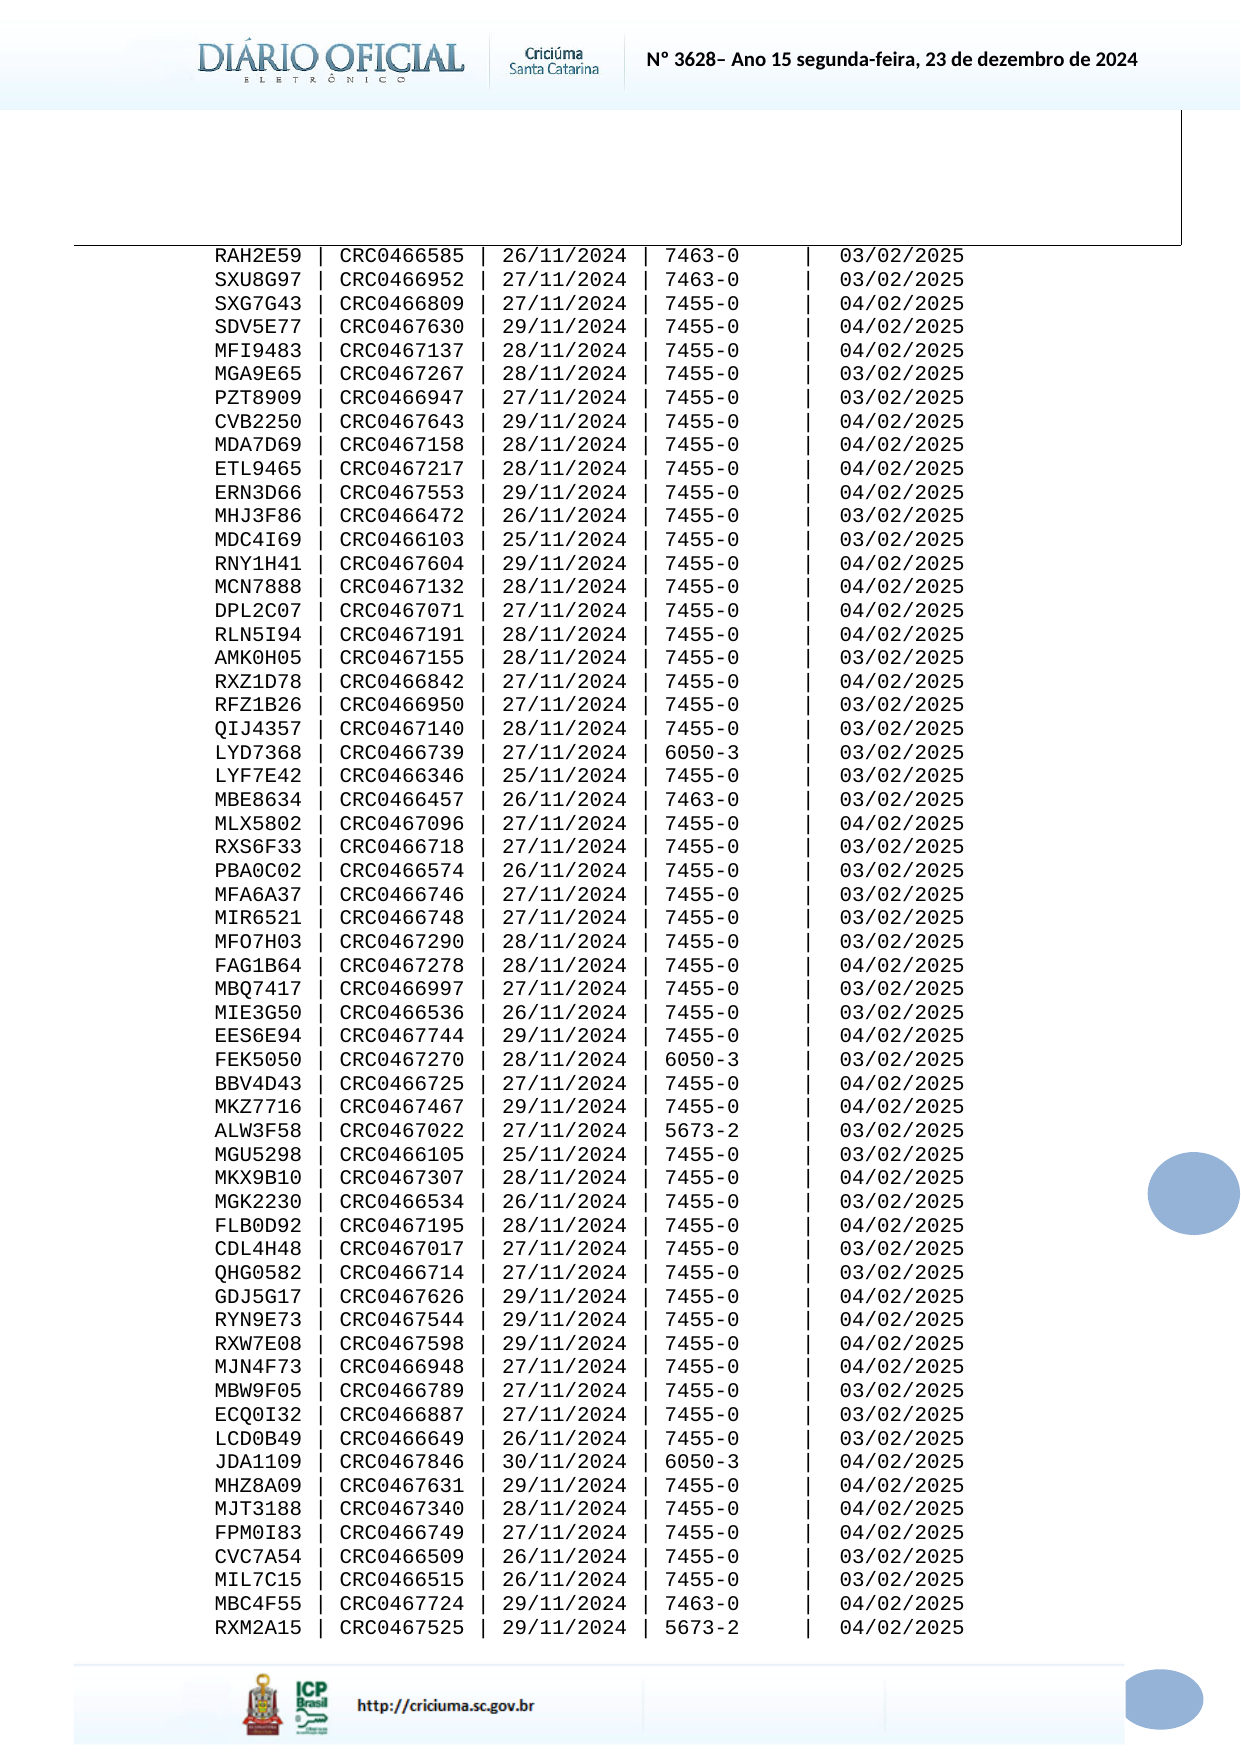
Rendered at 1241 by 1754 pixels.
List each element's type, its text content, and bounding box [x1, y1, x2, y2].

text MFA6A37 | CRC0466746 | 27/11/2024 | 7455-0 | 03/02/2025 [127, 884, 1181, 907]
text MGA9E65 | CRC0467267 | 28/11/2024 | 7455-0 | 03/02/2025 [127, 363, 1181, 387]
text RAH2E59 | CRC0466585 | 26/11/2024 | 7463-0 | 03/02/2025 [127, 245, 1181, 269]
text MGU5298 | CRC0466105 | 25/11/2024 | 7455-0 | 03/02/2025 [127, 1144, 1181, 1167]
text CVB2250 | CRC0467643 | 29/11/2024 | 7455-0 | 04/02/2025 [127, 411, 1181, 434]
text MCN7888 | CRC0467132 | 28/11/2024 | 7455-0 | 04/02/2025 [127, 576, 1181, 600]
text SDV5E77 | CRC0467630 | 29/11/2024 | 7455-0 | 04/02/2025 [127, 316, 1181, 340]
text MHZ8A09 | CRC0467631 | 29/11/2024 | 7455-0 | 04/02/2025 [127, 1475, 1181, 1498]
text RXZ1D78 | CRC0466842 | 27/11/2024 | 7455-0 | 04/02/2025 [127, 671, 1181, 694]
text ERN3D66 | CRC0467553 | 29/11/2024 | 7455-0 | 04/02/2025 [127, 482, 1181, 505]
text MIE3G50 | CRC0466536 | 26/11/2024 | 7455-0 | 03/02/2025 [127, 1002, 1181, 1026]
text LYD7368 | CRC0466739 | 27/11/2024 | 6050-3 | 03/02/2025 [127, 742, 1181, 765]
text ETL9465 | CRC0467217 | 28/11/2024 | 7455-0 | 04/02/2025 [127, 458, 1181, 482]
text RNY1H41 | CRC0467604 | 29/11/2024 | 7455-0 | 04/02/2025 [127, 553, 1181, 576]
text AMK0H05 | CRC0467155 | 28/11/2024 | 7455-0 | 03/02/2025 [127, 647, 1181, 671]
text QHG0582 | CRC0466714 | 27/11/2024 | 7455-0 | 03/02/2025 [127, 1262, 1181, 1286]
text PBA0C02 | CRC0466574 | 26/11/2024 | 7455-0 | 03/02/2025 [127, 860, 1181, 884]
text CVC7A54 | CRC0466509 | 26/11/2024 | 7455-0 | 03/02/2025 [127, 1546, 1181, 1569]
text RXW7E08 | CRC0467598 | 29/11/2024 | 7455-0 | 04/02/2025 [127, 1333, 1181, 1357]
text RXM2A15 | CRC0467525 | 29/11/2024 | 5673-2 | 04/02/2025 [127, 1617, 1181, 1640]
text FEK5050 | CRC0467270 | 28/11/2024 | 6050-3 | 03/02/2025 [127, 1049, 1181, 1073]
text BBV4D43 | CRC0466725 | 27/11/2024 | 7455-0 | 04/02/2025 [127, 1073, 1181, 1096]
text CDL4H48 | CRC0467017 | 27/11/2024 | 7455-0 | 03/02/2025 [127, 1238, 1181, 1262]
text MHJ3F86 | CRC0466472 | 26/11/2024 | 7455-0 | 03/02/2025 [127, 505, 1181, 529]
text MDA7D69 | CRC0467158 | 28/11/2024 | 7455-0 | 04/02/2025 [127, 434, 1181, 458]
text FPM0I83 | CRC0466749 | 27/11/2024 | 7455-0 | 04/02/2025 [127, 1522, 1181, 1546]
text PZT8909 | CRC0466947 | 27/11/2024 | 7455-0 | 03/02/2025 [127, 387, 1181, 411]
text MIR6521 | CRC0466748 | 27/11/2024 | 7455-0 | 03/02/2025 [127, 907, 1181, 931]
text SXU8G97 | CRC0466952 | 27/11/2024 | 7463-0 | 03/02/2025 [127, 269, 1181, 292]
text RFZ1B26 | CRC0466950 | 27/11/2024 | 7455-0 | 03/02/2025 [127, 694, 1181, 718]
text LYF7E42 | CRC0466346 | 25/11/2024 | 7455-0 | 03/02/2025 [127, 765, 1181, 789]
text ALW3F58 | CRC0467022 | 27/11/2024 | 5673-2 | 03/02/2025 [127, 1120, 1181, 1144]
text ECQ0I32 | CRC0466887 | 27/11/2024 | 7455-0 | 03/02/2025 [127, 1404, 1181, 1427]
text JDA1109 | CRC0467846 | 30/11/2024 | 6050-3 | 04/02/2025 [127, 1451, 1181, 1475]
text MKZ7716 | CRC0467467 | 29/11/2024 | 7455-0 | 04/02/2025 [127, 1096, 1181, 1120]
text FLB0D92 | CRC0467195 | 28/11/2024 | 7455-0 | 04/02/2025 [127, 1215, 1181, 1238]
text MBE8634 | CRC0466457 | 26/11/2024 | 7463-0 | 03/02/2025 [127, 789, 1181, 813]
text MDC4I69 | CRC0466103 | 25/11/2024 | 7455-0 | 03/02/2025 [127, 529, 1181, 553]
text MLX5802 | CRC0467096 | 27/11/2024 | 7455-0 | 04/02/2025 [127, 813, 1181, 836]
text MBC4F55 | CRC0467724 | 29/11/2024 | 7463-0 | 04/02/2025 [127, 1593, 1181, 1617]
text MBQ7417 | CRC0466997 | 27/11/2024 | 7455-0 | 03/02/2025 [127, 978, 1181, 1002]
text MKX9B10 | CRC0467307 | 28/11/2024 | 7455-0 | 04/02/2025 [127, 1167, 1157, 1191]
text MFI9483 | CRC0467137 | 28/11/2024 | 7455-0 | 04/02/2025 [127, 340, 1181, 363]
text LCD0B49 | CRC0466649 | 26/11/2024 | 7455-0 | 03/02/2025 [127, 1427, 1181, 1451]
text SXG7G43 | CRC0466809 | 27/11/2024 | 7455-0 | 04/02/2025 [127, 292, 1181, 316]
text FAG1B64 | CRC0467278 | 28/11/2024 | 7455-0 | 04/02/2025 [127, 954, 1181, 978]
text RYN9E73 | CRC0467544 | 29/11/2024 | 7455-0 | 04/02/2025 [127, 1309, 1181, 1333]
text GDJ5G17 | CRC0467626 | 29/11/2024 | 7455-0 | 04/02/2025 [127, 1286, 1181, 1309]
text MGK2230 | CRC0466534 | 26/11/2024 | 7455-0 | 03/02/2025 [127, 1191, 1153, 1215]
text MFO7H03 | CRC0467290 | 28/11/2024 | 7455-0 | 03/02/2025 [127, 931, 1181, 954]
text DPL2C07 | CRC0467071 | 27/11/2024 | 7455-0 | 04/02/2025 [127, 600, 1181, 623]
text RLN5I94 | CRC0467191 | 28/11/2024 | 7455-0 | 04/02/2025 [127, 623, 1181, 647]
text EES6E94 | CRC0467744 | 29/11/2024 | 7455-0 | 04/02/2025 [127, 1026, 1181, 1049]
text MJT3188 | CRC0467340 | 28/11/2024 | 7455-0 | 04/02/2025 [127, 1498, 1181, 1522]
text MJN4F73 | CRC0466948 | 27/11/2024 | 7455-0 | 04/02/2025 [127, 1357, 1181, 1380]
text MIL7C15 | CRC0466515 | 26/11/2024 | 7455-0 | 03/02/2025 [127, 1569, 1181, 1593]
text MBW9F05 | CRC0466789 | 27/11/2024 | 7455-0 | 03/02/2025 [127, 1380, 1181, 1404]
text QIJ4357 | CRC0467140 | 28/11/2024 | 7455-0 | 03/02/2025 [127, 718, 1181, 742]
text RXS6F33 | CRC0466718 | 27/11/2024 | 7455-0 | 03/02/2025 [127, 836, 1181, 860]
